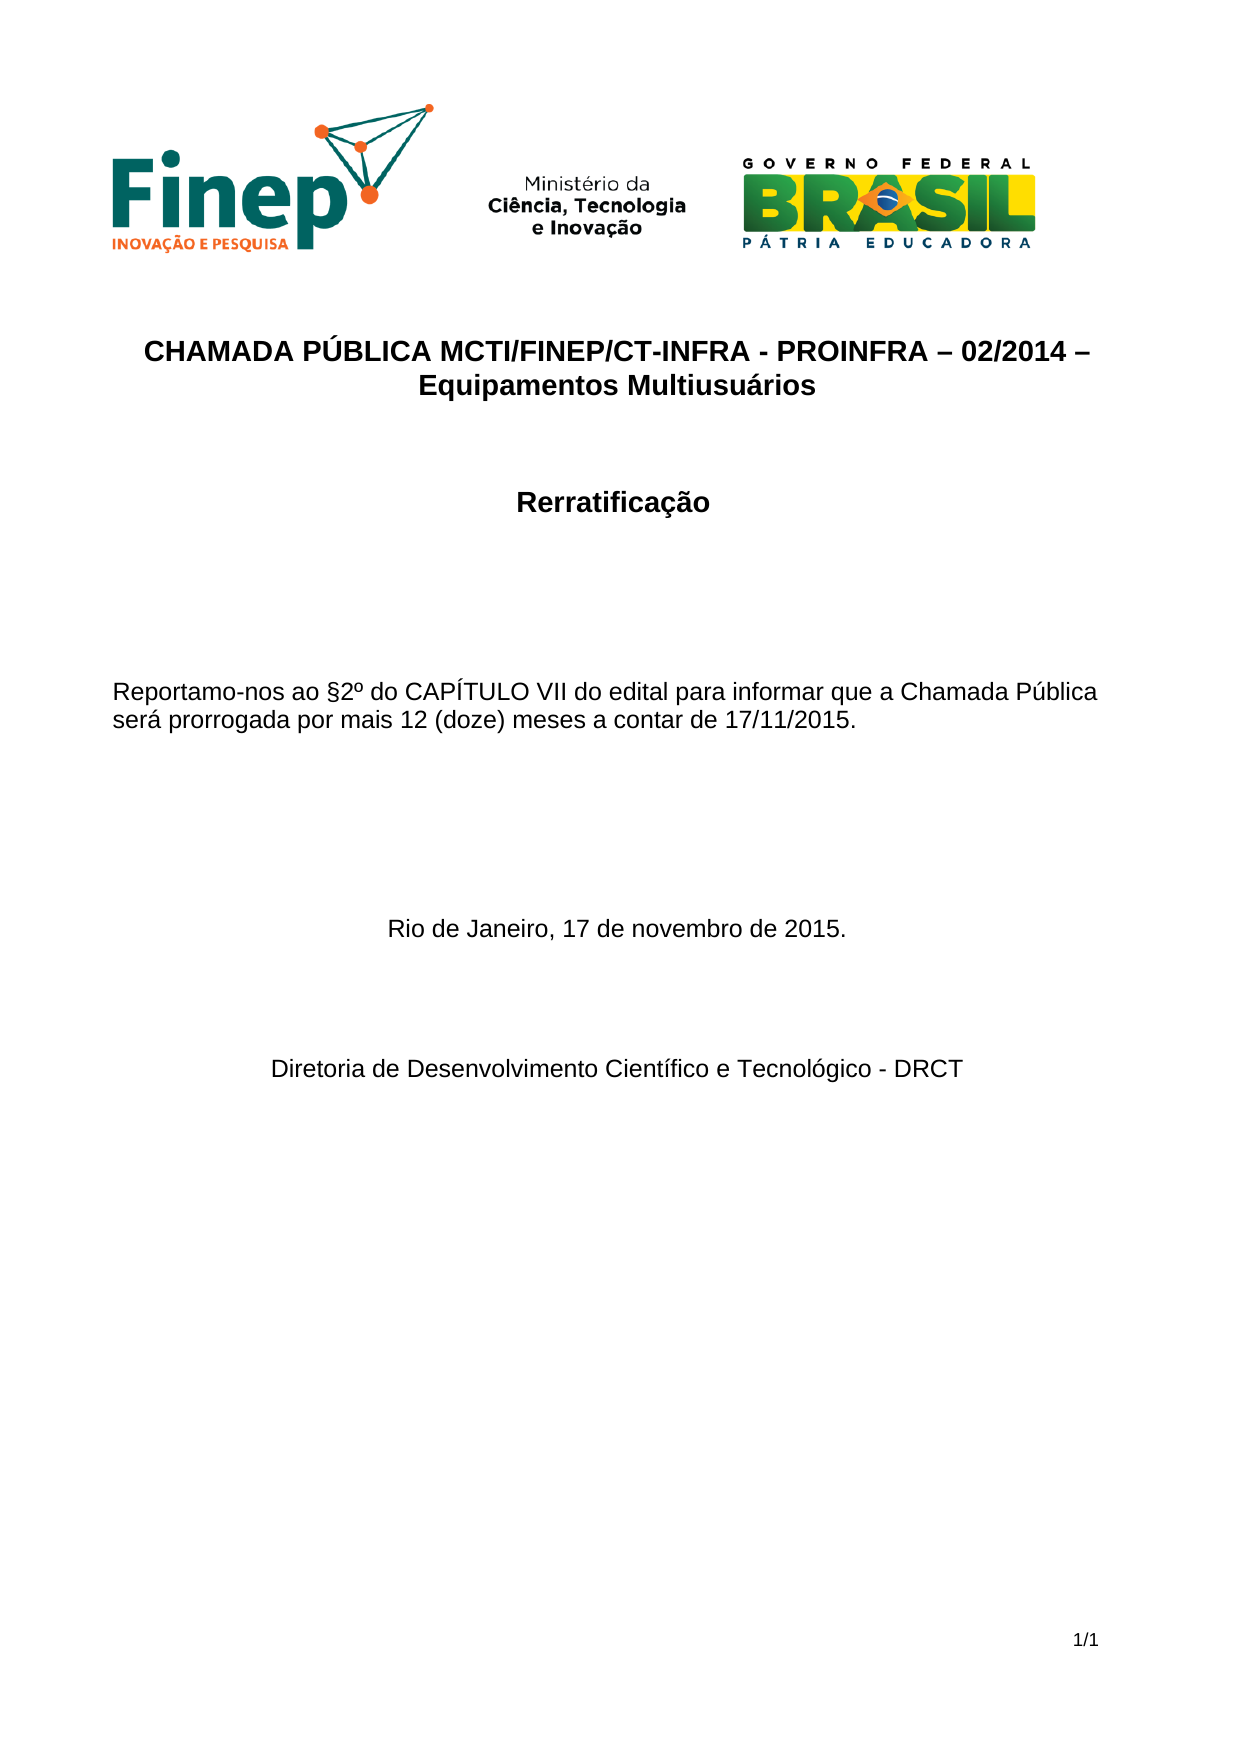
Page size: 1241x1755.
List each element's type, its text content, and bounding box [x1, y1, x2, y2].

text Diretoria de Desenvolvimento Científico e Tecnológico - DRCT [112, 997, 1122, 1083]
text Rio de Janeiro, 17 de novembro de 2015. [112, 909, 1122, 972]
text CHAMADA PÚBLICA MCTI/FINEP/CT-INFRA - PROINFRA – 02/2014 – Equipamentos Multiusuários [112, 334, 1122, 401]
text Reportamo-nos ao §2º do CAPÍTULO VII do edital para informar que a Chamada Pública será prorrogada por mais 12 (doze) meses a contar de 17/11/2015. [112, 677, 1122, 734]
text Rerratificação [112, 485, 1122, 518]
